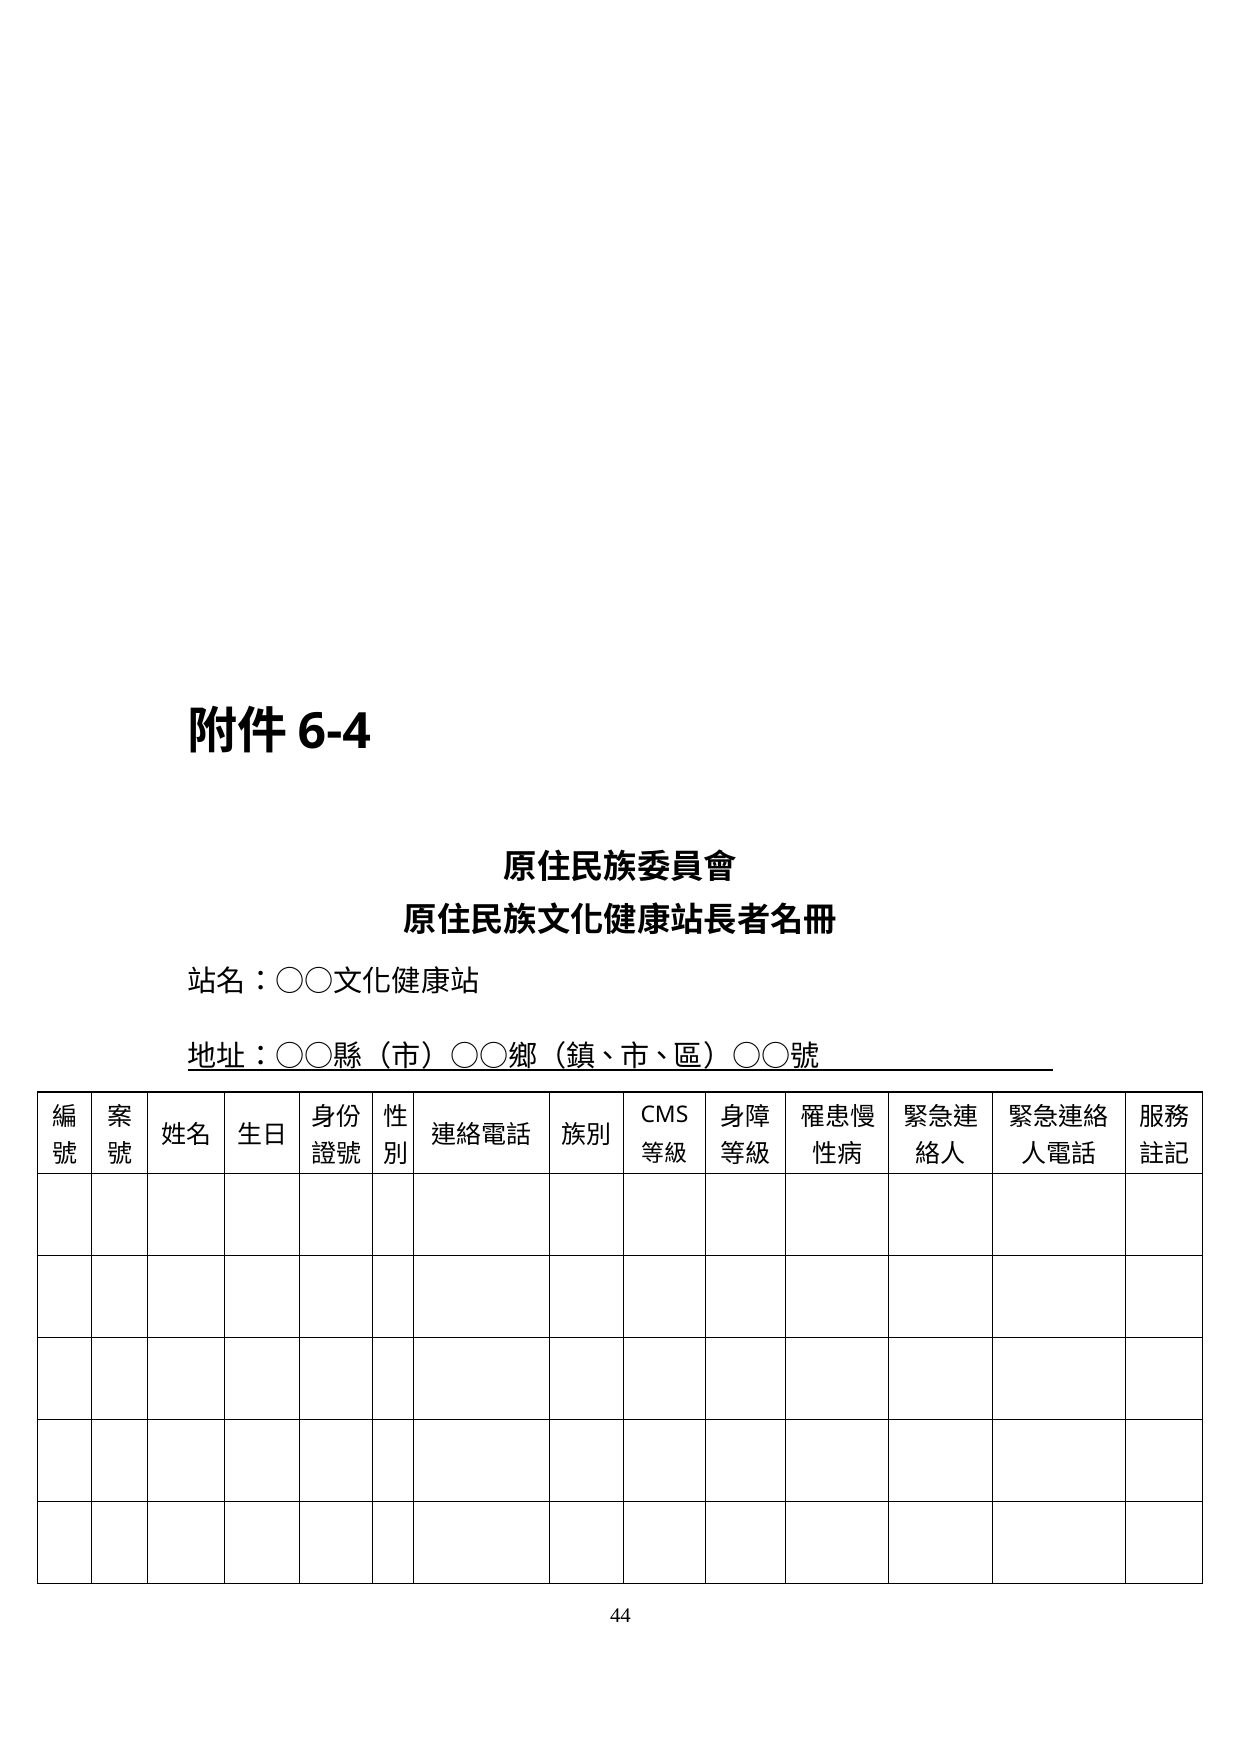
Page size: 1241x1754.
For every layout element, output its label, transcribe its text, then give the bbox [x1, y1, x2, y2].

table_cell [706, 1338, 785, 1419]
table_cell [148, 1256, 224, 1337]
table_cell [373, 1502, 413, 1583]
table_cell [993, 1338, 1125, 1419]
table_cell [786, 1338, 888, 1419]
table_cell [1126, 1174, 1202, 1255]
table_cell [300, 1256, 372, 1337]
table_cell [889, 1502, 992, 1583]
table_cell [148, 1502, 224, 1583]
table_header 服務註記 [1126, 1093, 1202, 1173]
table_cell [38, 1420, 91, 1501]
table_cell [148, 1338, 224, 1419]
table_cell [92, 1420, 147, 1501]
table_cell [550, 1420, 623, 1501]
table_header 性別 [373, 1093, 413, 1173]
table_cell [92, 1174, 147, 1255]
table_cell [706, 1174, 785, 1255]
table_cell [414, 1174, 549, 1255]
table_cell [889, 1338, 992, 1419]
table_cell [225, 1256, 299, 1337]
table_header 族別 [550, 1093, 623, 1173]
table_cell [706, 1256, 785, 1337]
table_cell [786, 1256, 888, 1337]
table_cell [786, 1420, 888, 1501]
table_cell [624, 1256, 705, 1337]
table_cell [148, 1174, 224, 1255]
table_cell [148, 1420, 224, 1501]
table_cell [889, 1420, 992, 1501]
table_cell [300, 1174, 372, 1255]
table_cell [92, 1338, 147, 1419]
table_cell [373, 1420, 413, 1501]
table_header 身份證號 [300, 1093, 372, 1173]
table_cell [993, 1256, 1125, 1337]
table_header 緊急連絡人 [889, 1093, 992, 1173]
table_header 罹患慢性病 [786, 1093, 888, 1173]
table_cell [993, 1502, 1125, 1583]
table_cell [225, 1420, 299, 1501]
table_cell [550, 1338, 623, 1419]
table_cell [38, 1338, 91, 1419]
table_cell [786, 1174, 888, 1255]
table_cell [92, 1502, 147, 1583]
text [187, 1070, 1053, 1091]
table_cell [414, 1502, 549, 1583]
table_cell [706, 1420, 785, 1501]
table_cell [1126, 1338, 1202, 1419]
table_cell [624, 1338, 705, 1419]
table_cell [300, 1420, 372, 1501]
table_cell [225, 1502, 299, 1583]
table_cell [1126, 1256, 1202, 1337]
table_cell [300, 1338, 372, 1419]
table_cell [373, 1338, 413, 1419]
table_cell [786, 1502, 888, 1583]
table_header 案號 [92, 1093, 147, 1173]
table_header CMS等級 [624, 1093, 705, 1173]
table_cell [373, 1256, 413, 1337]
table_cell [225, 1174, 299, 1255]
table_header 姓名 [148, 1093, 224, 1173]
table_header 編號 [38, 1093, 91, 1173]
subtitle 附件6-4 [187, 689, 1053, 764]
table_header 身障等級 [706, 1093, 785, 1173]
table_cell [550, 1502, 623, 1583]
table_cell [889, 1174, 992, 1255]
table_cell [706, 1502, 785, 1583]
table_cell [373, 1174, 413, 1255]
subtitle 原住民族文化健康站長者名冊 [187, 889, 1053, 941]
table_cell [38, 1502, 91, 1583]
table_header 連絡電話 [414, 1093, 549, 1173]
table_cell [550, 1174, 623, 1255]
table_cell [624, 1174, 705, 1255]
table_cell [550, 1256, 623, 1337]
table_cell [624, 1502, 705, 1583]
table_cell [225, 1338, 299, 1419]
table_header 緊急連絡人電話 [993, 1093, 1125, 1173]
table_cell [38, 1174, 91, 1255]
text 地址：○○縣（市）○○鄉（鎮、市、區）○○號 [187, 1016, 1053, 1069]
table_cell [92, 1256, 147, 1337]
table_header 生日 [225, 1093, 299, 1173]
table_cell [889, 1256, 992, 1337]
table_cell [993, 1420, 1125, 1501]
table_cell [624, 1420, 705, 1501]
table_cell [993, 1174, 1125, 1255]
table_cell [300, 1502, 372, 1583]
table_cell [1126, 1420, 1202, 1501]
text 站名：○○文化健康站 [187, 941, 1053, 1016]
subtitle 原住民族委員會 [187, 837, 1053, 889]
table_cell [414, 1338, 549, 1419]
table_cell [1126, 1502, 1202, 1583]
table_cell [414, 1256, 549, 1337]
table_cell [414, 1420, 549, 1501]
table_cell [38, 1256, 91, 1337]
